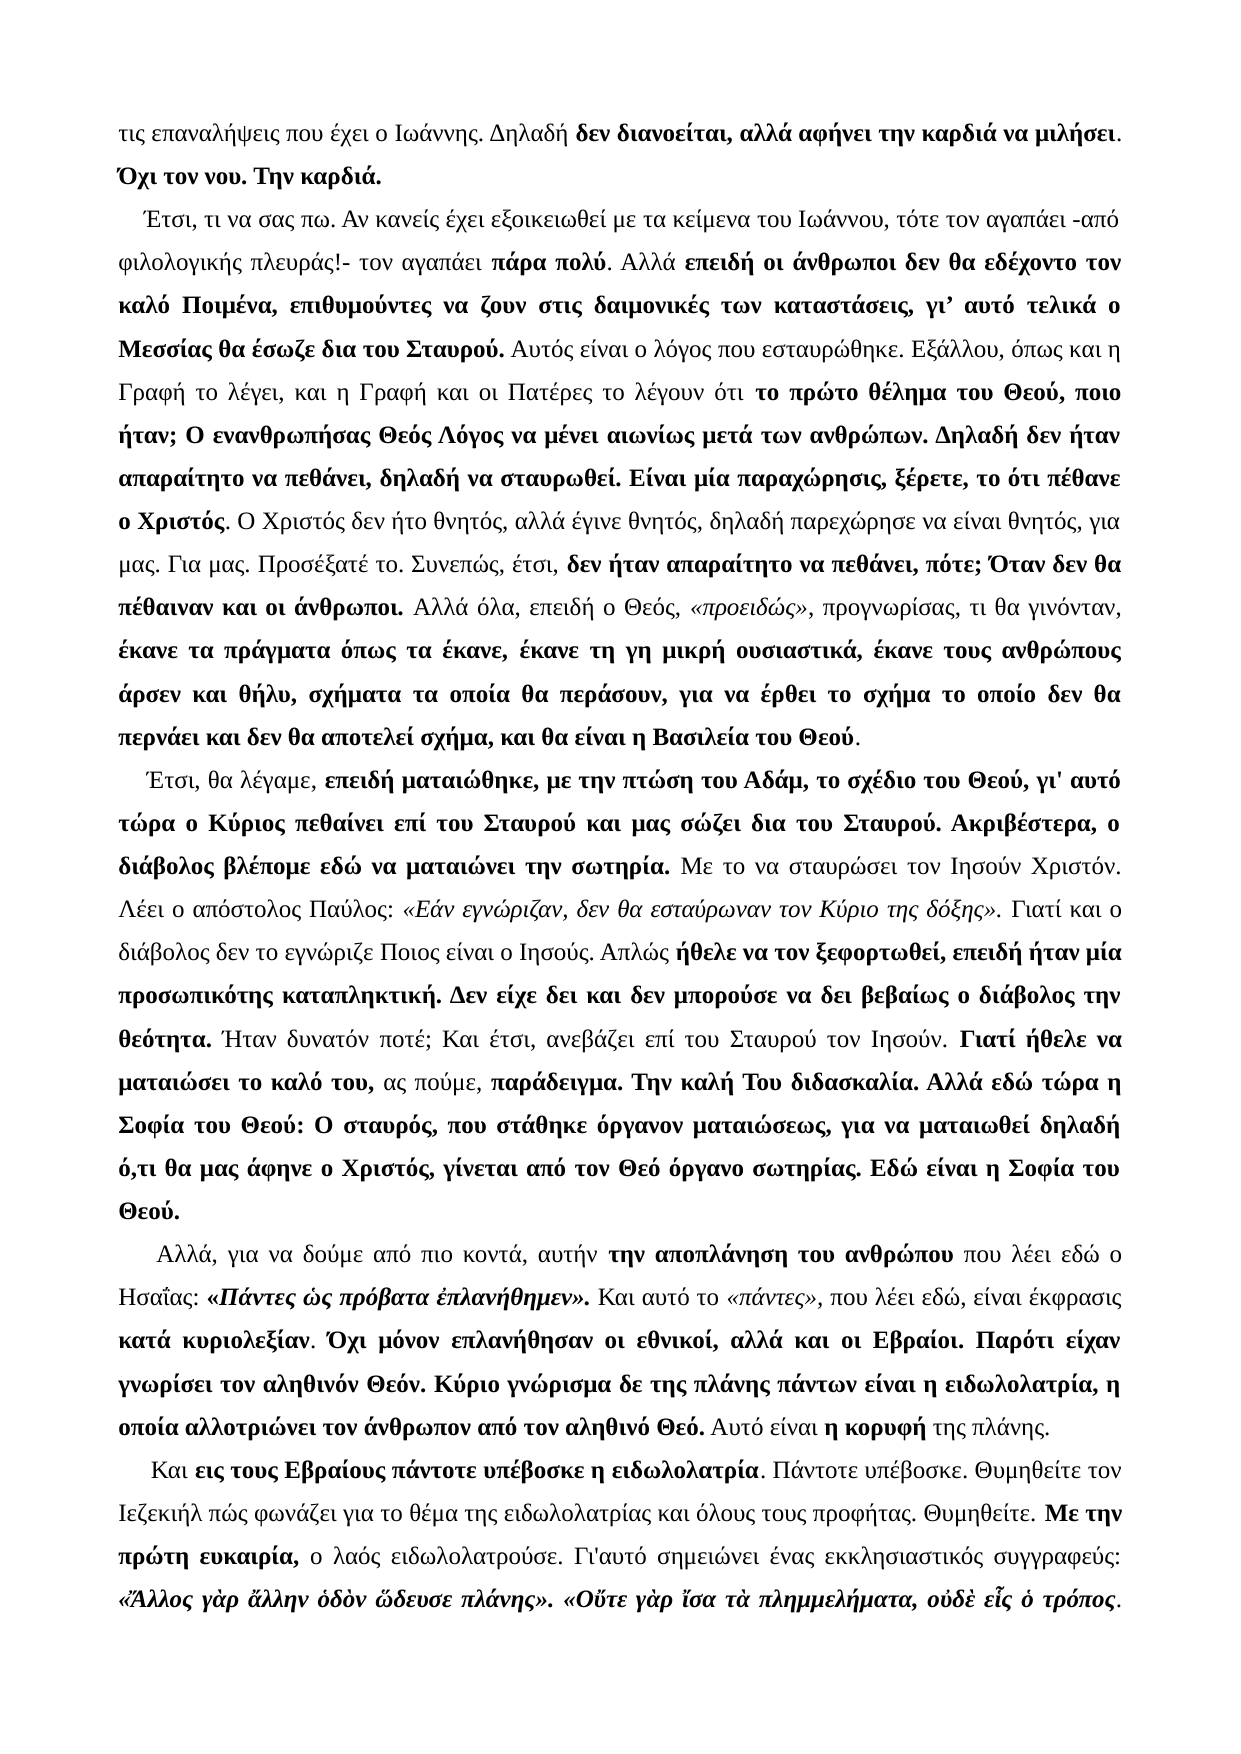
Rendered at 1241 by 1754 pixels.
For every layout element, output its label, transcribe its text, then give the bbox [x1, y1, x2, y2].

text Έτσι, θα λέγαμε, επειδή ματαιώθηκε, με την πτώση του Αδάμ, το σχέδιο του Θεού, γι' αυτό τώρα ο Κύριος πεθαίνει επί του Σταυρού και μας σώζει δια του Σταυρού. Ακριβέστερα, ο διάβολος βλέπομε εδώ να ματαιώνει την σωτηρία. Με το να σταυρώσει τον Ιησούν Χριστόν. Λέει ο απόστολος Παύλος: «Εάν εγνώριζαν, δεν θα εσταύρωναν τον Κύριο της δόξης». Γιατί και ο διάβολος δεν το εγνώριζε Ποιος είναι ο Ιησούς. Απλώς ήθελε να τον ξεφορτωθεί, επειδή ήταν μία προσωπικότης καταπληκτική. Δεν είχε δει και δεν μπορούσε να δει βεβαίως ο διάβολος την θεότητα. Ήταν δυνατόν ποτέ; Και έτσι, ανεβάζει επί του Σταυρού τον Ιησούν. Γιατί ήθελε να ματαιώσει το καλό του, ας πούμε, παράδειγμα. Την καλή Του διδασκαλία. Αλλά εδώ τώρα η Σοφία του Θεού: Ο σταυρός, που στάθηκε όργανον ματαιώσεως, για να ματαιωθεί δηλαδή ό,τι θα μας άφηνε ο Χριστός, γίνεται από τον Θεό όργανο σωτηρίας. Εδώ είναι η Σοφία του Θεού. [118, 765, 1122, 1225]
text Και εις τους Εβραίους πάντοτε υπέβοσκε η ειδωλολατρία. Πάντοτε υπέβοσκε. Θυμηθείτε τον Ιεζεκιήλ πώς φωνάζει για το θέμα της ειδωλολατρίας και όλους τους προφήτας. Θυμηθείτε. Με την πρώτη ευκαιρία, ο λαός ειδωλολατρούσε. Γι'αυτό σημειώνει ένας εκκλησιαστικός συγγραφεύς: «Ἄλλος γὰρ ἄλλην ὁδὸν ὥδευσε πλάνης». «Οὔτε γὰρ ἴσα τὰ πλημμελήματα, οὐδὲ εἷς ὁ τρόπος. [118, 1455, 1122, 1613]
text Έτσι, τι να σας πω. Αν κανείς έχει εξοικειωθεί με τα κείμενα του Ιωάννου, τότε τον αγαπάει -από φιλολογικής πλευράς!- τον αγαπάει πάρα πολύ. Αλλά επειδή οι άνθρωποι δεν θα εδέχοντο τον καλό Ποιμένα, επιθυμούντες να ζουν στις δαιμονικές των καταστάσεις, γι’ αυτό τελικά ο Μεσσίας θα έσωζε δια του Σταυρού. Αυτός είναι ο λόγος που εσταυρώθηκε. Εξάλλου, όπως και η Γραφή το λέγει, και η Γραφή και οι Πατέρες το λέγουν ότι το πρώτο θέλημα του Θεού, ποιο ήταν; Ο ενανθρωπήσας Θεός Λόγος να μένει αιωνίως μετά των ανθρώπων. Δηλαδή δεν ήταν απαραίτητο να πεθάνει, δηλαδή να σταυρωθεί. Είναι μία παραχώρησις, ξέρετε, το ότι πέθανε ο Χριστός. Ο Χριστός δεν ήτο θνητός, αλλά έγινε θνητός, δηλαδή παρεχώρησε να είναι θνητός, για μας. Για μας. Προσέξατέ το. Συνεπώς, έτσι, δεν ήταν απαραίτητο να πεθάνει, πότε; Όταν δεν θα πέθαιναν και οι άνθρωποι. Αλλά όλα, επειδή ο Θεός, «προειδώς», προγνωρίσας, τι θα γινόνταν, έκανε τα πράγματα όπως τα έκανε, έκανε τη γη μικρή ουσιαστικά, έκανε τους ανθρώπους άρσεν και θήλυ, σχήματα τα οποία θα περάσουν, για να έρθει το σχήμα το οποίο δεν θα περνάει και δεν θα αποτελεί σχήμα, και θα είναι η Βασιλεία του Θεού. [118, 204, 1122, 751]
text τις επαναλήψεις που έχει ο Ιωάννης. Δηλαδή δεν διανοείται, αλλά αφήνει την καρδιά να μιλήσει. Όχι τον νου. Την καρδιά. [118, 118, 1122, 190]
text Αλλά, για να δούμε από πιο κοντά, αυτήν την αποπλάνηση του ανθρώπου που λέει εδώ ο Ησαΐας: «Πάντες ὡς πρόβατα ἐπλανήθημεν». Και αυτό το «πάντες», που λέει εδώ, είναι έκφρασις κατά κυριολεξίαν. Όχι μόνον επλανήθησαν οι εθνικοί, αλλά και οι Εβραίοι. Παρότι είχαν γνωρίσει τον αληθινόν Θεόν. Κύριο γνώρισμα δε της πλάνης πάντων είναι η ειδωλολατρία, η οποία αλλοτριώνει τον άνθρωπον από τον αληθινό Θεό. Αυτό είναι η κορυφή της πλάνης. [118, 1239, 1122, 1441]
